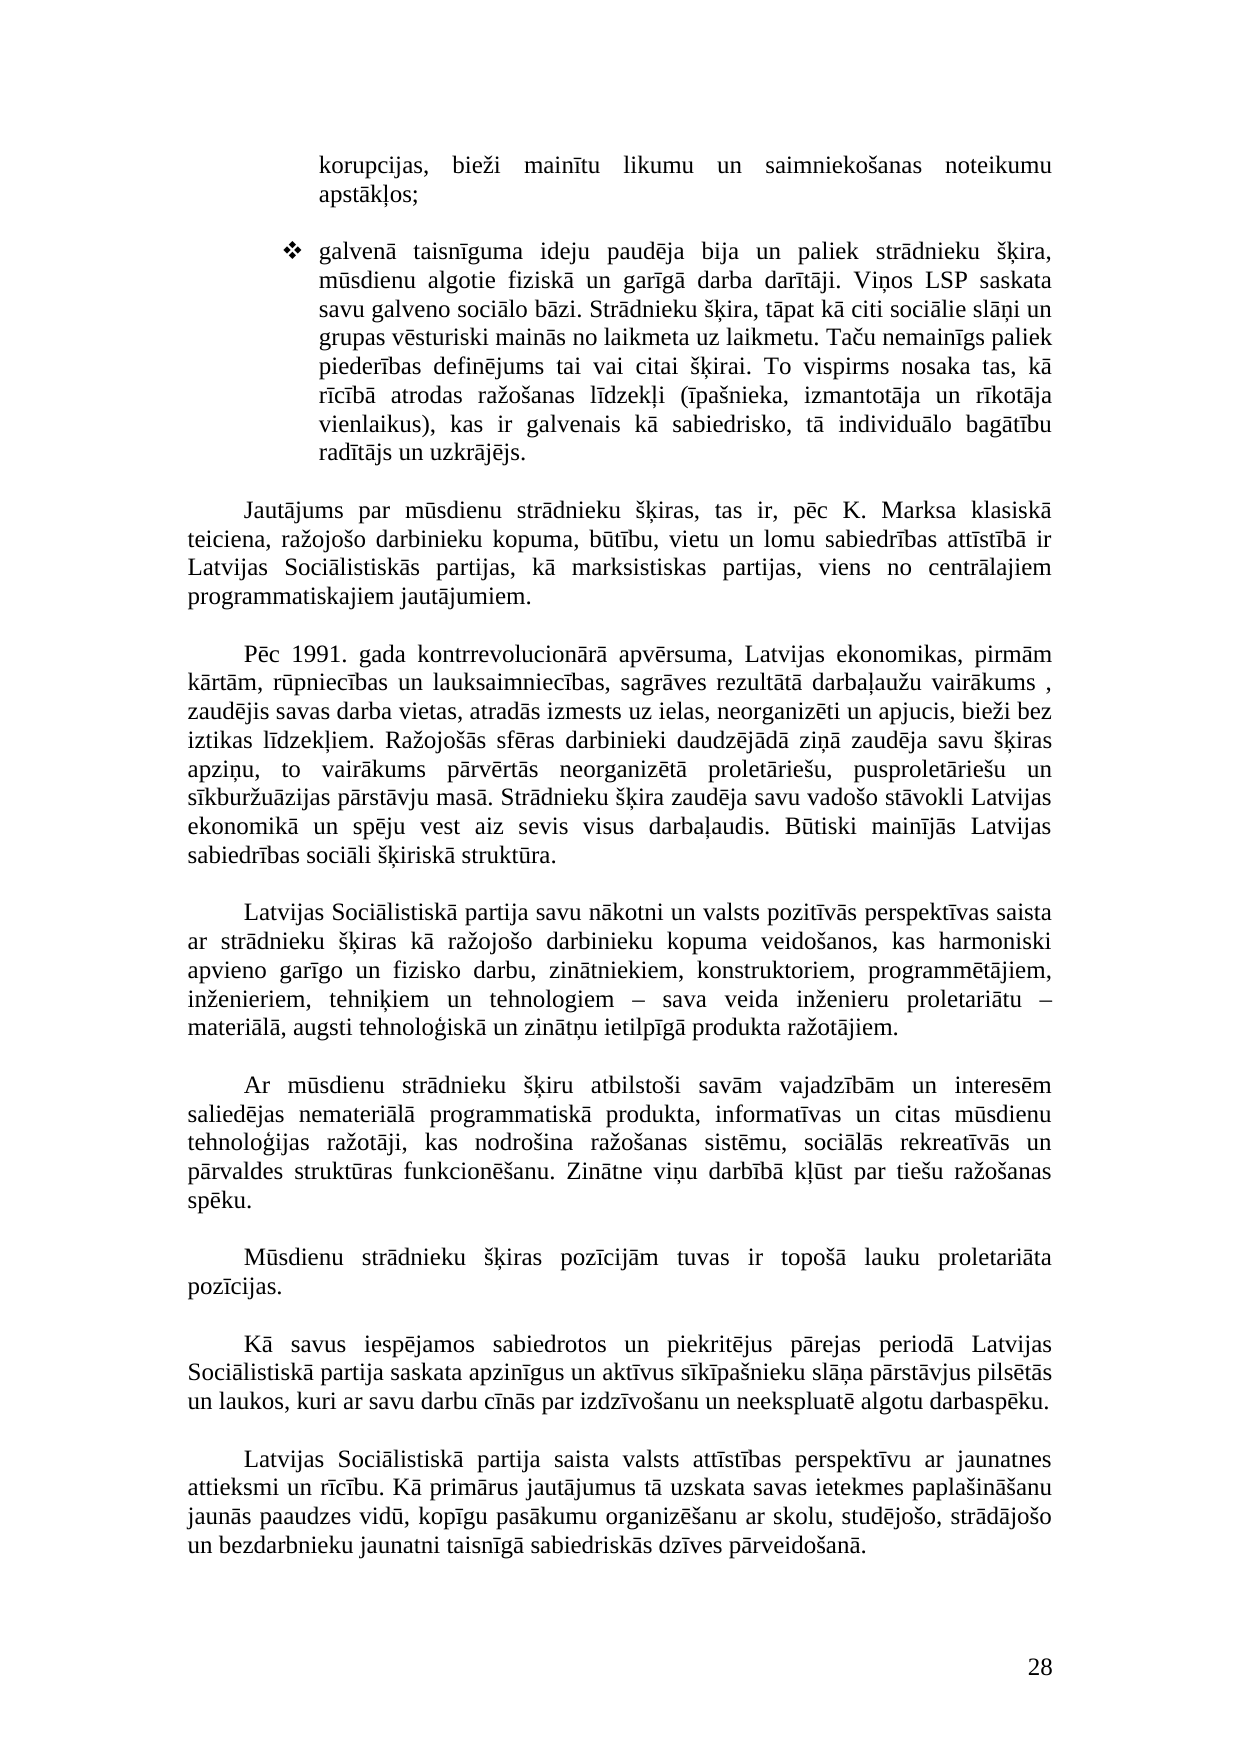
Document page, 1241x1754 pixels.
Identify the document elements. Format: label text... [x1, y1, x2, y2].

text Jautājums par mūsdienu strādnieku šķiras, tas ir, pēc K. Marksa klasiskā teiciena, ražojošo darbinieku kopuma, būtību, vietu un lomu sabiedrības attīstībā ir Latvijas Sociālistiskās partijas, kā marksistiskas partijas, viens no centrālajiem programmatiskajiem jautājumiem. [187, 495, 1053, 610]
text Kā savus iespējamos sabiedrotos un piekritējus pārejas periodā Latvijas Sociālistiskā partija saskata apzinīgus un aktīvus sīkīpašnieku slāņa pārstāvjus pilsētās un laukos, kuri ar savu darbu cīnās par izdzīvošanu un neekspluatē algotu darbaspēku. [187, 1329, 1053, 1415]
text Ar mūsdienu strādnieku šķiru atbilstoši savām vajadzībām un interesēm saliedējas nemateriālā programmatiskā produkta, informatīvas un citas mūsdienu tehnoloģijas ražotāji, kas nodrošina ražošanas sistēmu, sociālās rekreatīvās un pārvaldes struktūras funkcionēšanu. Zinātne viņu darbībā kļūst par tiešu ražošanas spēku. [187, 1070, 1053, 1214]
text Mūsdienu strādnieku šķiras pozīcijām tuvas ir topošā lauku proletariāta pozīcijas. [187, 1242, 1053, 1300]
list korupcijas, bieži mainītu likumu un saimniekošanas noteikumu apstākļos; [281, 150, 1053, 207]
text Latvijas Sociālistiskā partija savu nākotni un valsts pozitīvās perspektīvas saista ar strādnieku šķiras kā ražojošo darbinieku kopuma veidošanos, kas harmoniski apvieno garīgo un fizisko darbu, zinātniekiem, konstruktoriem, programmētājiem, inženieriem, tehniķiem un tehnologiem – sava veida inženieru proletariātu – materiālā, augsti tehnoloģiskā un zinātņu ietilpīgā produkta ražotājiem. [187, 897, 1053, 1041]
text Pēc 1991. gada kontrrevolucionārā apvērsuma, Latvijas ekonomikas, pirmām kārtām, rūpniecības un lauksaimniecības, sagrāves rezultātā darbaļaužu vairākums , zaudējis savas darba vietas, atradās izmests uz ielas, neorganizēti un apjucis, bieži bez iztikas līdzekļiem. Ražojošās sfēras darbinieki daudzējādā ziņā zaudēja savu šķiras apziņu, to vairākums pārvērtās neorganizētā proletāriešu, pusproletāriešu un sīkburžuāzijas pārstāvju masā. Strādnieku šķira zaudēja savu vadošo stāvokli Latvijas ekonomikā un spēju vest aiz sevis visus darbaļaudis. Būtiski mainījās Latvijas sabiedrības sociāli šķiriskā struktūra. [187, 639, 1053, 869]
list galvenā taisnīguma ideju paudēja bija un paliek strādnieku šķira, mūsdienu algotie fiziskā un garīgā darba darītāji. Viņos LSP saskata savu galveno sociālo bāzi. Strādnieku šķira, tāpat kā citi sociālie slāņi un grupas vēsturiski mainās no laikmeta uz laikmetu. Taču nemainīgs paliek piederības definējums tai vai citai šķirai. To vispirms nosaka tas, kā rīcībā atrodas ražošanas līdzekļi (īpašnieka, izmantotāja un rīkotāja vienlaikus), kas ir galvenais kā sabiedrisko, tā individuālo bagātību radītājs un uzkrājējs. [281, 236, 1053, 466]
text Latvijas Sociālistiskā partija saista valsts attīstības perspektīvu ar jaunatnes attieksmi un rīcību. Kā primārus jautājumus tā uzskata savas ietekmes paplašināšanu jaunās paaudzes vidū, kopīgu pasākumu organizēšanu ar skolu, studējošo, strādājošo un bezdarbnieku jaunatni taisnīgā sabiedriskās dzīves pārveidošanā. [187, 1444, 1053, 1559]
